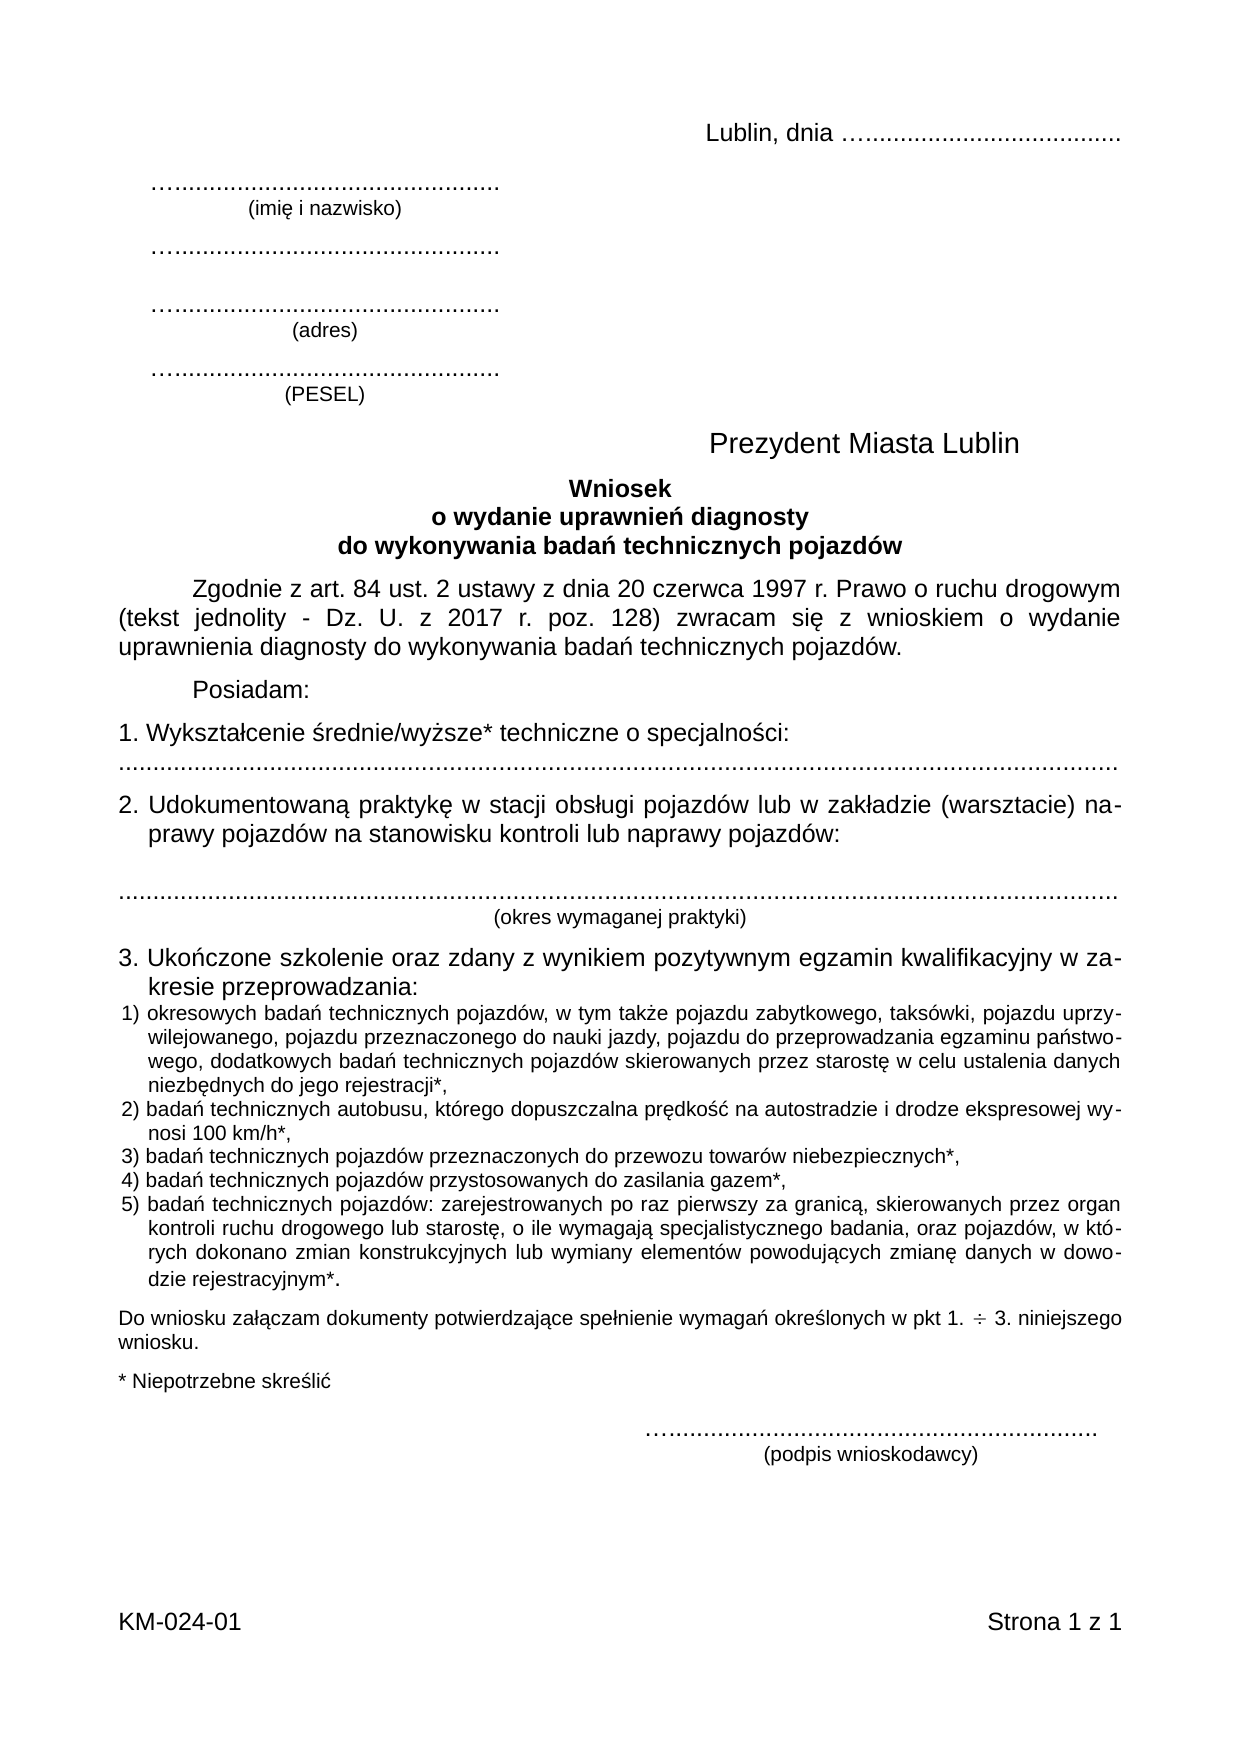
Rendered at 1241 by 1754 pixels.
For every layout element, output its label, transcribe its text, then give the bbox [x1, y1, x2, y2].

text 4) badań technicznych pojazdów przystosowanych do zasilania gazem*, [121, 1168, 1122, 1192]
table_header [118, 1407, 620, 1471]
text Zgodnie z art. 84 ust. 2 ustawy z dnia 20 czerwca 1997 r. Prawo o ruchu drogowym (tekst jednolity - Dz. U. z 2017 r. poz. 128) zwracam się z wnioskiem o wydanie uprawnienia diagnosty do wykonywania badań technicznych pojazdów. [118, 574, 1122, 660]
text * Niepotrzebne skreślić [118, 1368, 1122, 1392]
text Lublin, dnia …..................................... [118, 118, 1122, 147]
table_header ….............................................................. (podpis wnioskodawcy) [620, 1407, 1122, 1471]
text 5) badań technicznych pojazdów: zarejestrowanych po raz pierwszy za granicą, skierowanych przez organ kontroli ruchu drogowego lub starostę, o ile wymagają specjalistycznego badania, oraz pojazdów, w któ­rych dokonano zmian konstrukcyjnych lub wymiany elementów powodujących zmianę danych w dowo­dzie rejestracyjnym*. [121, 1192, 1122, 1292]
text 1. Wykształcenie średnie/wyższe* techniczne o specjalności: [118, 718, 1122, 747]
text 2. Udokumentowaną praktykę w stacji obsługi pojazdów lub w zakładzie (warsztacie) na­prawy pojazdów na stanowisku kontroli lub naprawy pojazdów: [118, 790, 1122, 847]
text do wykonywania badań technicznych pojazdów [118, 531, 1122, 560]
text 3. Ukończone szkolenie oraz zdany z wynikiem pozytywnym egzamin kwalifikacyjny w za­kresie przeprowadzania: [118, 943, 1122, 1001]
text Do wniosku załączam dokumenty potwierdzające spełnienie wymagań określonych w pkt 1.  3. niniejszego wniosku. [118, 1306, 1122, 1354]
text 1) okresowych badań technicznych pojazdów, w tym także pojazdu zabytkowego, taksówki, pojazdu uprzy­wilejowanego, pojazdu przeznaczonego do nauki jazdy, pojazdu do przeprowadzania egzaminu państwo­wego, dodatkowych badań technicznych pojazdów skierowanych przez starostę w celu ustalenia danych niezbędnych do jego rejestracji*, [121, 1001, 1122, 1096]
text Posiadam: [118, 675, 1122, 703]
text (okres wymaganej praktyki) [118, 905, 1122, 929]
text 3) badań technicznych pojazdów przeznaczonych do przewozu towarów niebezpiecznych*, [121, 1144, 1122, 1168]
text Prezydent Miasta Lublin [118, 426, 1122, 459]
table_cell …............................................... (PESEL) [118, 347, 532, 411]
table_header …............................................... (imię i nazwisko) [118, 161, 532, 225]
table_cell …............................................... …............................................... (adres) [118, 225, 532, 347]
text Wniosek [118, 473, 1122, 502]
text 2) badań technicznych autobusu, którego dopuszczalna prędkość na autostradzie i drodze ekspresowej wy­nosi 100 km/h*, [121, 1096, 1122, 1144]
text o wydanie uprawnień diagnosty [118, 502, 1122, 531]
